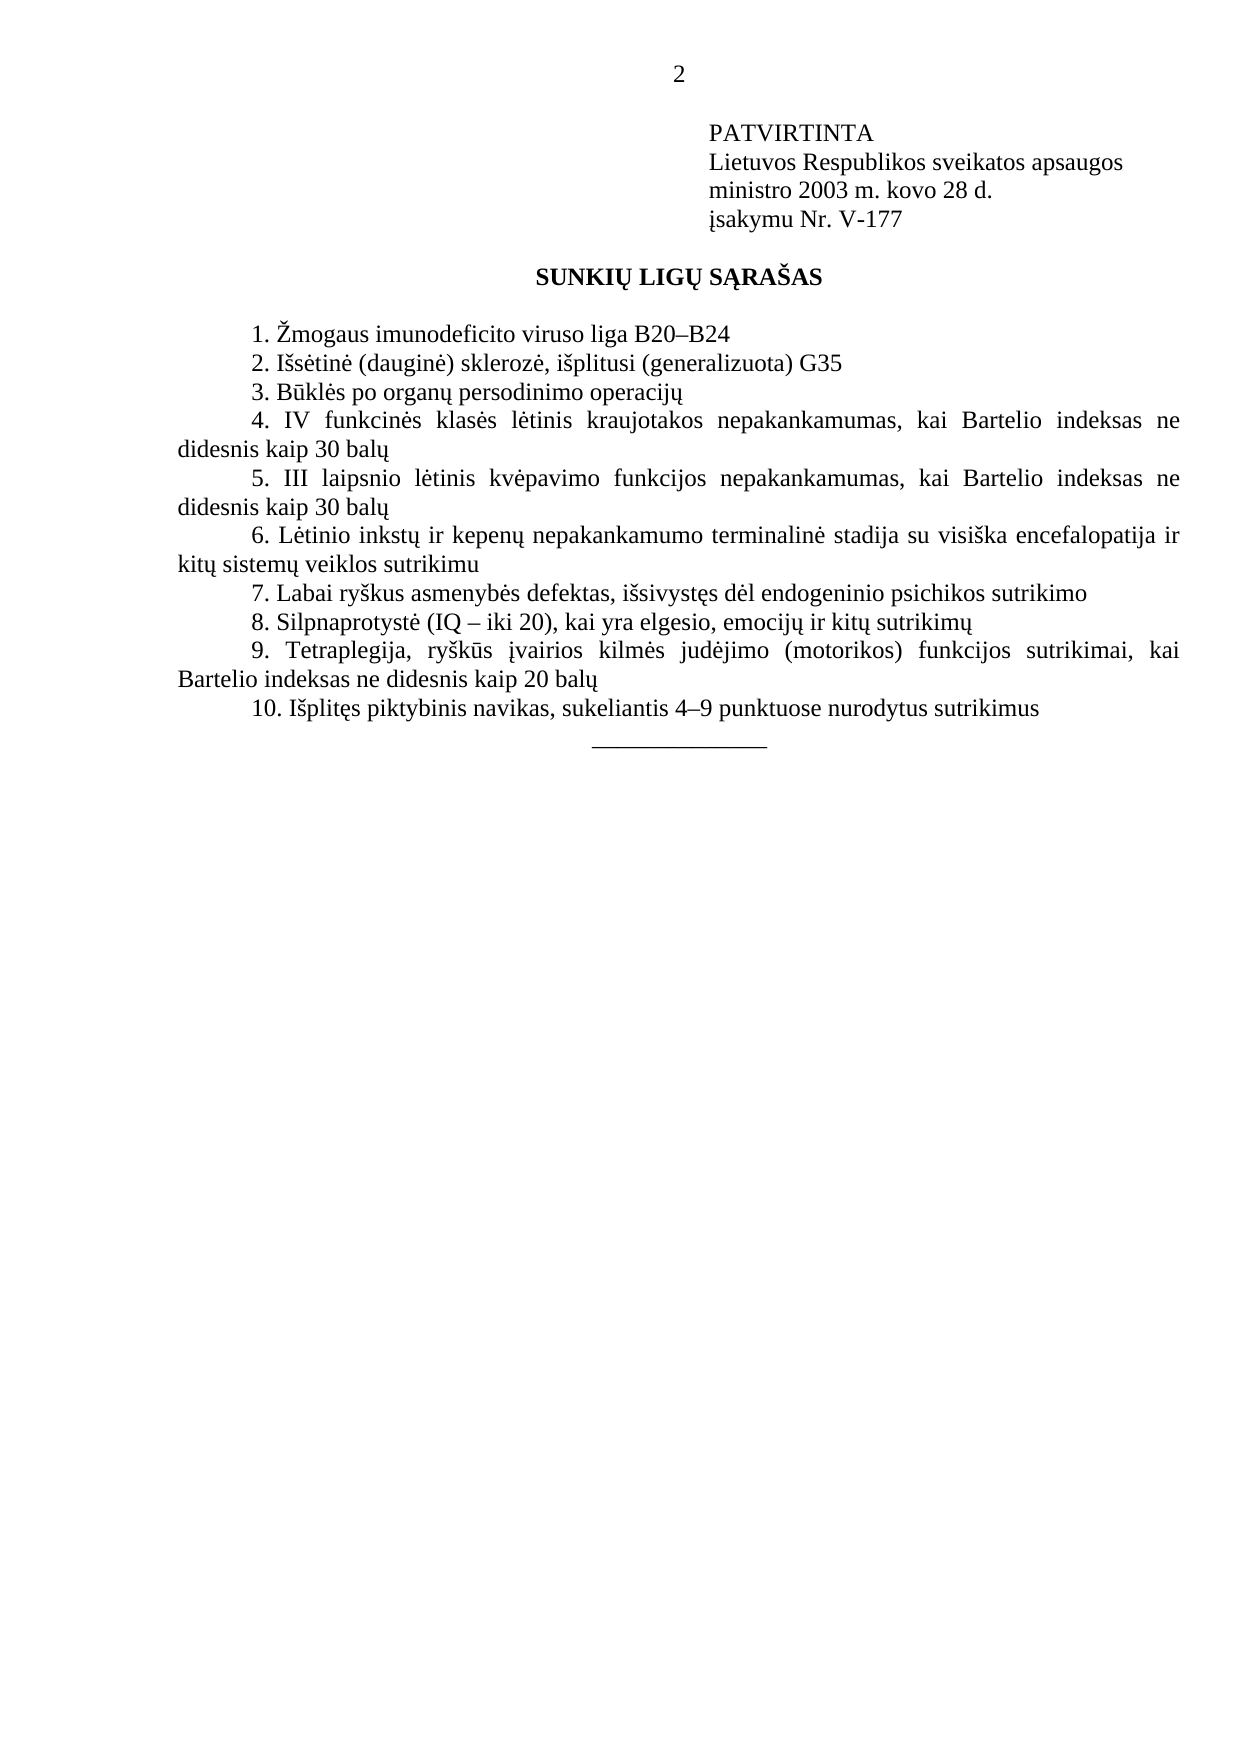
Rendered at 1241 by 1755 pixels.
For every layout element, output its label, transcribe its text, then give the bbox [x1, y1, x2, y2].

text 8. Silpnaprotystė (IQ – iki 20), kai yra elgesio, emocijų ir kitų sutrikimų [177, 607, 1181, 636]
text ______________ [177, 722, 1181, 751]
text 10. Išplitęs piktybinis navikas, sukeliantis 4–9 punktuose nurodytus sutrikimus [177, 693, 1181, 722]
text SUNKIŲ LIGŲ SĄRAŠAS [177, 262, 1181, 291]
text ministro 2003 m. kovo 28 d. [177, 176, 1181, 204]
text 4. IV funkcinės klasės lėtinis kraujotakos nepakankamumas, kai Bartelio indeksas ne didesnis kaip 30 balų [177, 406, 1181, 463]
text 2. Išsėtinė (dauginė) sklerozė, išplitusi (generalizuota) G35 [177, 348, 1181, 377]
text PATVIRTINTA [709, 118, 1181, 147]
text 1. Žmogaus imunodeficito viruso liga B20–B24 [177, 319, 1181, 348]
text 6. Lėtinio inkstų ir kepenų nepakankamumo terminalinė stadija su visiška encefalopatija ir kitų sistemų veiklos sutrikimu [177, 521, 1181, 578]
text Lietuvos Respublikos sveikatos apsaugos [177, 147, 1181, 176]
text įsakymu Nr. V-177 [177, 204, 1181, 233]
text 9. Tetraplegija, ryškūs įvairios kilmės judėjimo (motorikos) funkcijos sutrikimai, kai Bartelio indeksas ne didesnis kaip 20 balų [177, 636, 1181, 693]
text 7. Labai ryškus asmenybės defektas, išsivystęs dėl endogeninio psichikos sutrikimo [177, 578, 1181, 607]
text 3. Būklės po organų persodinimo operacijų [177, 377, 1181, 406]
text 5. III laipsnio lėtinis kvėpavimo funkcijos nepakankamumas, kai Bartelio indeksas ne didesnis kaip 30 balų [177, 463, 1181, 521]
